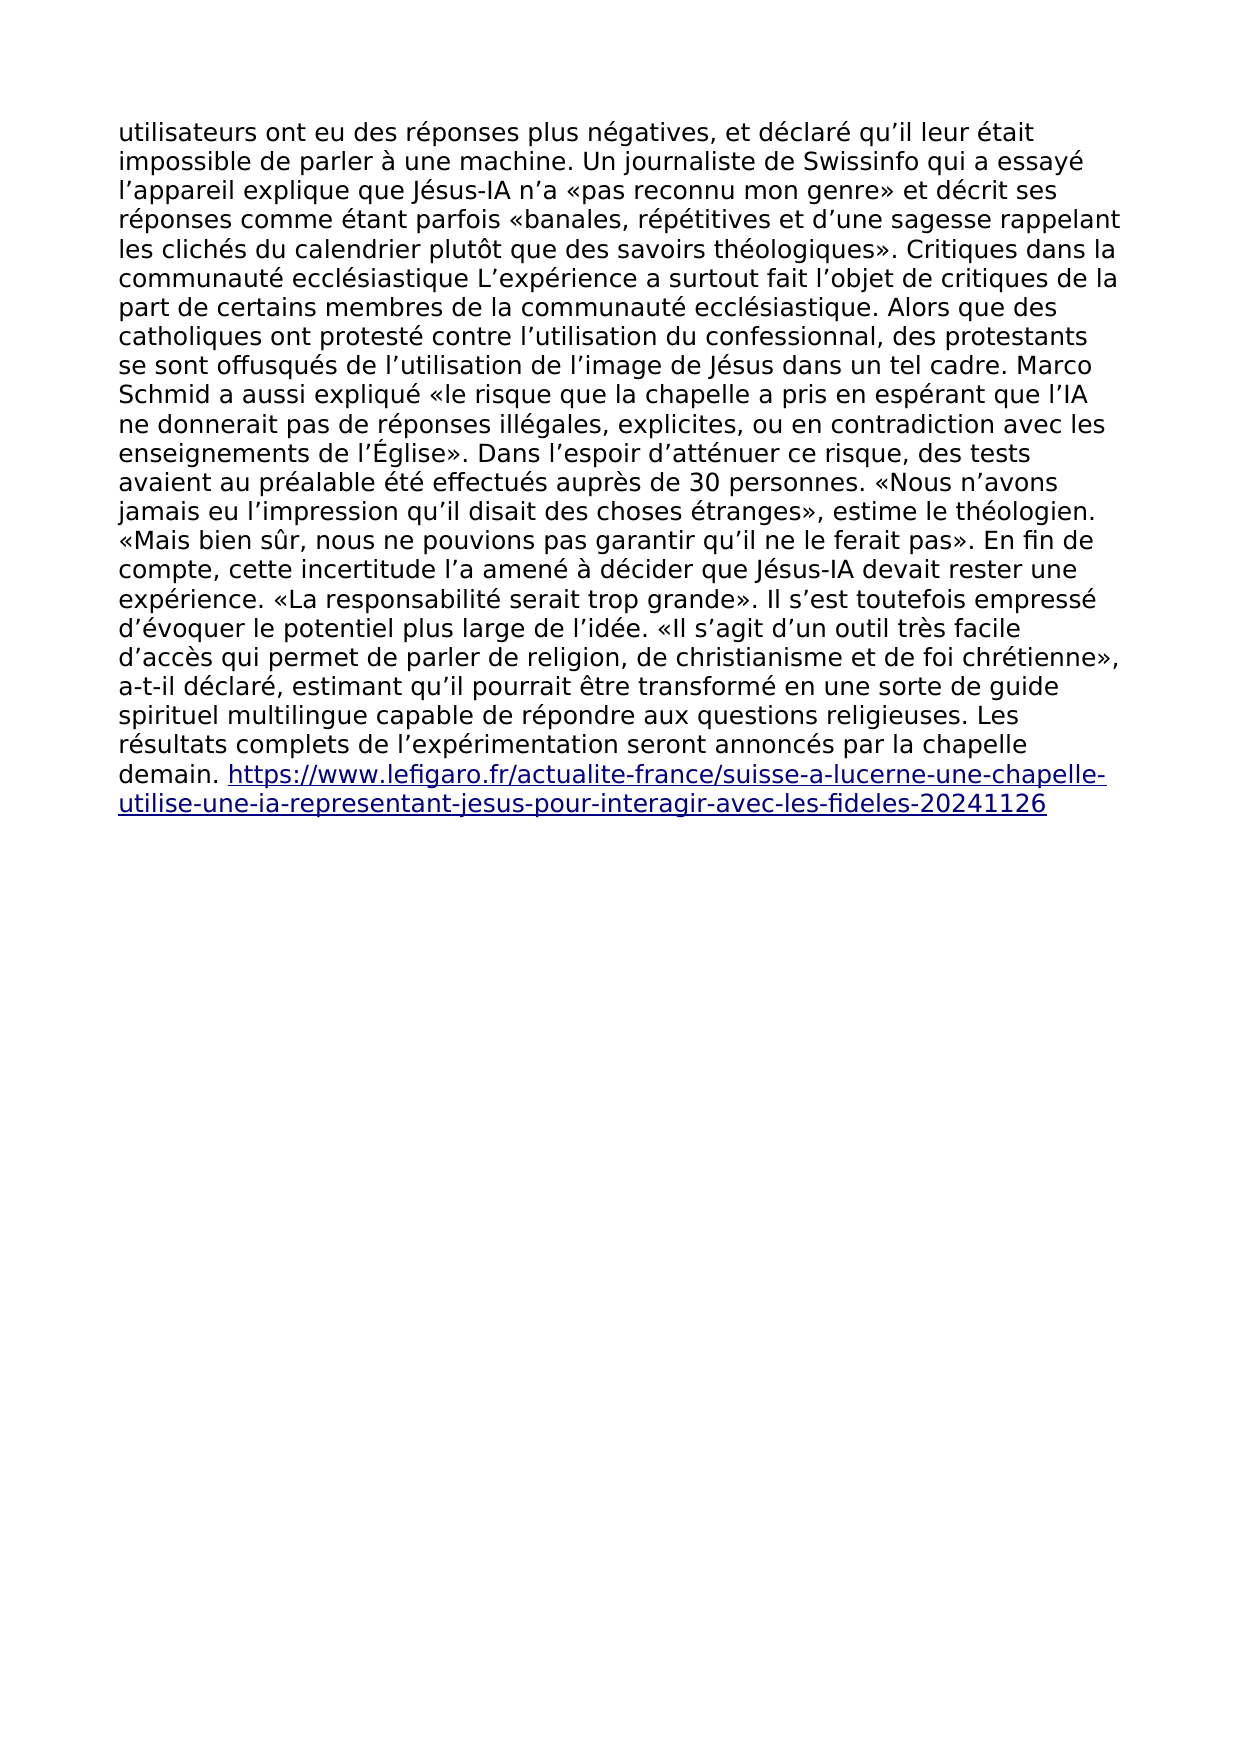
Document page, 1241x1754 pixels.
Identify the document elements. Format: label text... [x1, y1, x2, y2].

text utilisateurs ont eu des réponses plus négatives, et déclaré qu’il leur était impossible de parler à une machine. Un journaliste de Swissinfo qui a essayé l’appareil explique que Jésus-IA n’a «pas reconnu mon genre» et décrit ses réponses comme étant parfois «banales, répétitives et d’une sagesse rappelant les clichés du calendrier plutôt que des savoirs théologiques». Critiques dans la communauté ecclésiastique L’expérience a surtout fait l’objet de critiques de la part de certains membres de la communauté ecclésiastique. Alors que des catholiques ont protesté contre l’utilisation du confessionnal, des protestants se sont offusqués de l’utilisation de l’image de Jésus dans un tel cadre. Marco Schmid a aussi expliqué «le risque que la chapelle a pris en espérant que l’IA ne donnerait pas de réponses illégales, explicites, ou en contradiction avec les enseignements de l’Église». Dans l’espoir d’atténuer ce risque, des tests avaient au préalable été effectués auprès de 30 personnes. «Nous n’avons jamais eu l’impression qu’il disait des choses étranges», estime le théologien. «Mais bien sûr, nous ne pouvions pas garantir qu’il ne le ferait pas». En fin de compte, cette incertitude l’a amené à décider que Jésus-IA devait rester une expérience. «La responsabilité serait trop grande». Il s’est toutefois empressé d’évoquer le potentiel plus large de l’idée. «Il s’agit d’un outil très facile d’accès qui permet de parler de religion, de christianisme et de foi chrétienne», a-t-il déclaré, estimant qu’il pourrait être transformé en une sorte de guide spirituel multilingue capable de répondre aux questions religieuses. Les résultats complets de l’expérimentation seront annoncés par la chapelle demain. https://www.lefigaro.fr/actualite-france/suisse-a-lucerne-une-chapelle-utilise-une-ia-representant-jesus-pour-interagir-avec-les-fideles-20241126 [118, 118, 1122, 818]
